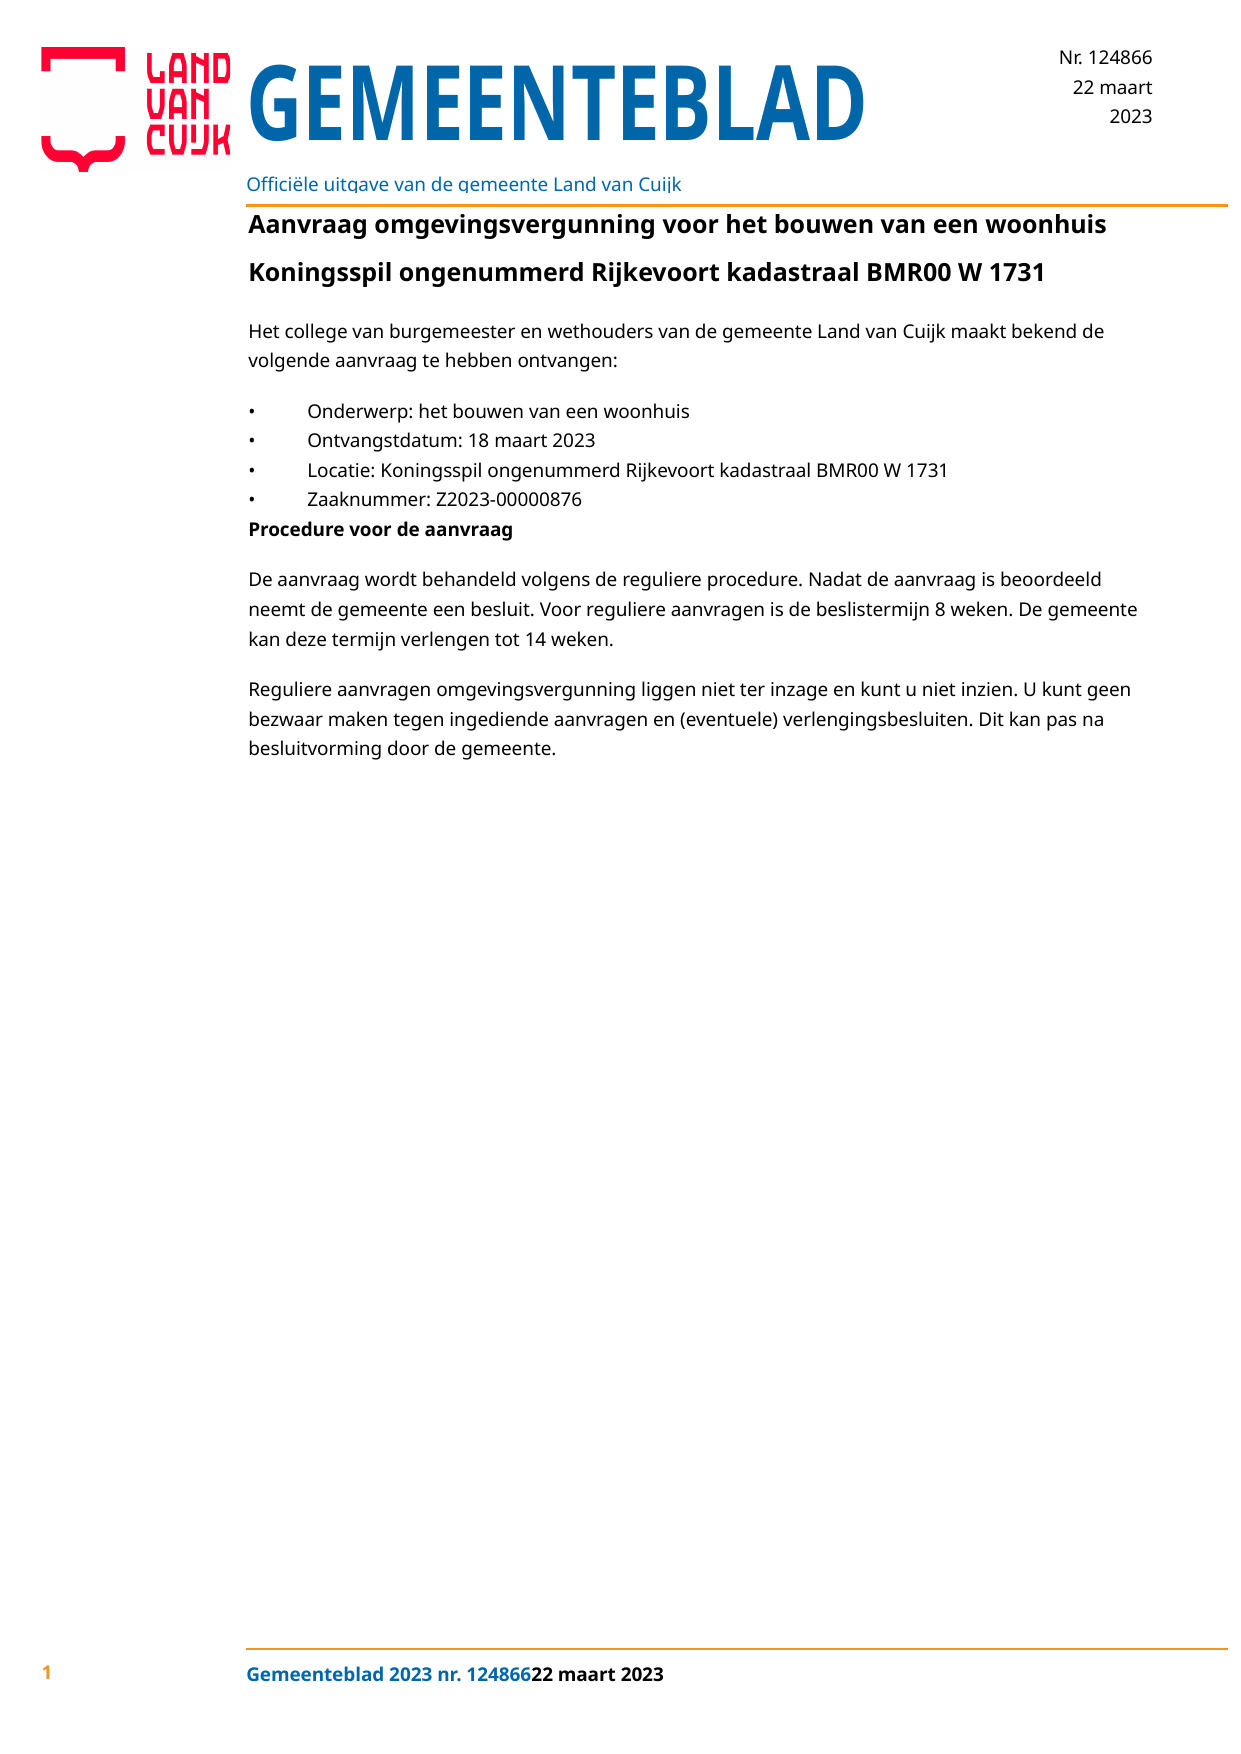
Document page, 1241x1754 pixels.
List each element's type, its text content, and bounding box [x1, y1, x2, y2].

list Zaaknummer: Z2023-00000876 [248, 487, 1152, 512]
list Onderwerp: het bouwen van een woonhuis [248, 398, 1152, 424]
list Ontvangstdatum: 18 maart 2023 [248, 427, 1152, 453]
text Procedure voor de aanvraag [248, 516, 1152, 542]
text Het college van burgemeester en wethouders van de gemeente Land van Cuijk maakt bekend de volgende aanvraag te hebben ontvangen: [248, 318, 1152, 373]
text Reguliere aanvragen omgevingsvergunning liggen niet ter inzage en kunt u niet inzien. U kunt geen bezwaar maken tegen ingediende aanvragen en (eventuele) verlengingsbesluiten. Dit kan pas na besluitvorming door de gemeente. [248, 676, 1152, 761]
list Locatie: Koningsspil ongenummerd Rijkevoort kadastraal BMR00 W 1731 [248, 457, 1152, 483]
text De aanvraag wordt behandeld volgens de reguliere procedure. Nadat de aanvraag is beoordeeld neemt de gemeente een besluit. Voor reguliere aanvragen is de beslistermijn 8 weken. De gemeente kan deze termijn verlengen tot 14 weken. [248, 567, 1152, 652]
picture [41, 47, 231, 172]
text Aanvraag omgevingsvergunning voor het bouwen van een woonhuis Koningsspil ongenummerd Rijkevoort kadastraal BMR00 W 1731 [248, 207, 1152, 288]
